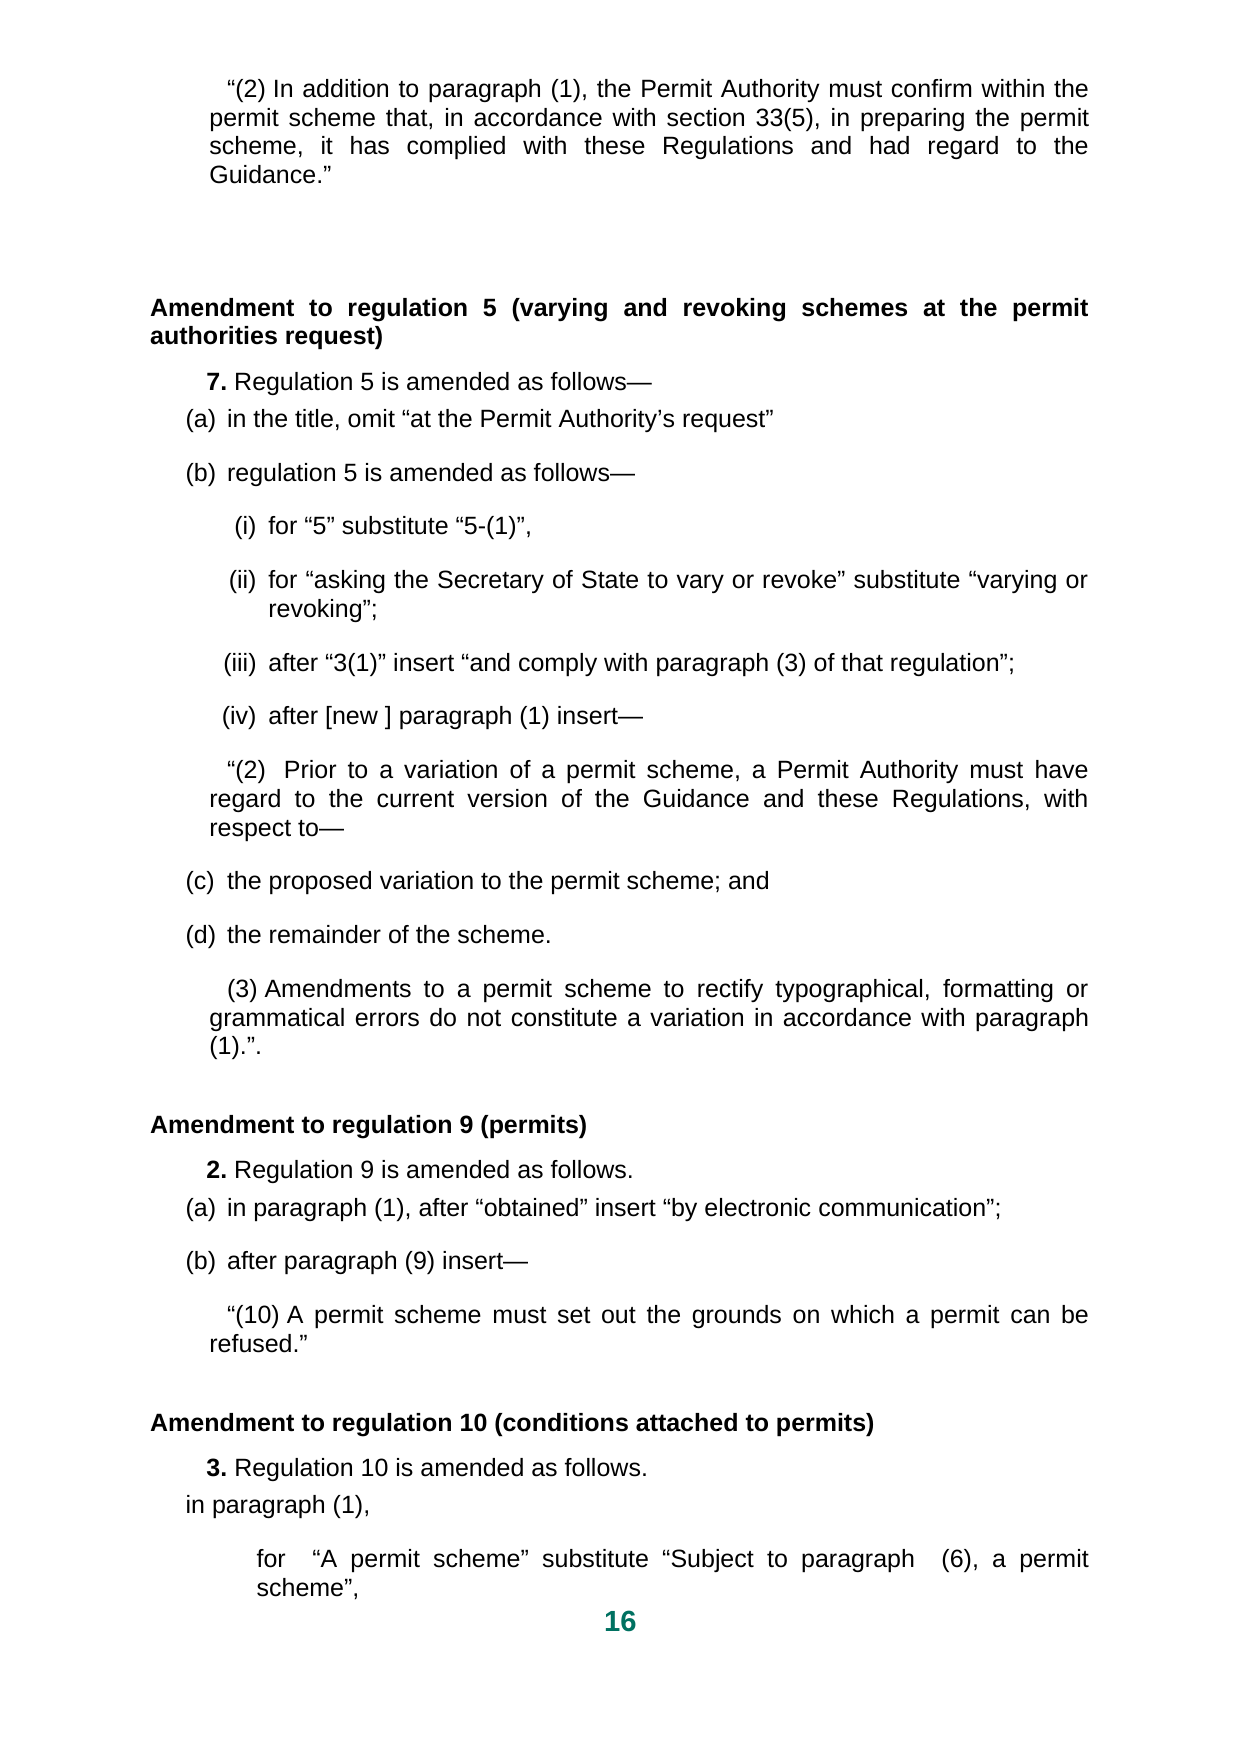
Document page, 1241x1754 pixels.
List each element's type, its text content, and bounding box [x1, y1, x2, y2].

text “(2) In addition to paragraph (1), the Permit Authority must confirm within the permit scheme that, in accordance with section 33(5), in preparing the permit scheme, it has complied with these Regulations and had regard to the Guidance.” [209, 74, 1090, 189]
list for “asking the Secretary of State to vary or revoke” substitute “varying or revoking”; [256, 565, 1090, 622]
text in paragraph (1), [185, 1490, 1090, 1519]
list regulation 5 is amended as follows— [185, 457, 1090, 486]
text (3) Amendments to a permit scheme to rectify typographical, formatting or grammatical errors do not constitute a variation in accordance with paragraph (1).”. [209, 974, 1090, 1060]
list Regulation 9 is amended as follows. [206, 1155, 1090, 1184]
text “(10) A permit scheme must set out the grounds on which a permit can be refused.” [209, 1300, 1090, 1357]
list for “5” substitute “5-(1)”, [256, 511, 1090, 540]
list in paragraph (1), after “obtained” insert “by electronic communication”; [185, 1192, 1090, 1221]
list after “3(1)” insert “and comply with paragraph (3) of that regulation”; [256, 647, 1090, 676]
list the remainder of the scheme. [185, 920, 1090, 949]
list Regulation 10 is amended as follows. [206, 1453, 1090, 1482]
text for “A permit scheme” substitute “Subject to paragraph (6), a permit scheme”, [256, 1544, 1090, 1601]
text “(2) Prior to a variation of a permit scheme, a Permit Authority must have regard to the current version of the Guidance and these Regulations, with respect to— [209, 755, 1090, 841]
list after [new ] paragraph (1) insert— [256, 701, 1090, 730]
list in the title, omit “at the Permit Authority’s request” [185, 404, 1090, 432]
list the proposed variation to the permit scheme; and [185, 866, 1090, 895]
text Amendment to regulation 5 (varying and revoking schemes at the permit authorities request) [150, 292, 1090, 350]
text Amendment to regulation 9 (permits) [150, 1110, 1090, 1139]
list Regulation 5 is amended as follows— [206, 367, 1090, 395]
text Amendment to regulation 10 (conditions attached to permits) [150, 1407, 1090, 1436]
list after paragraph (9) insert— [185, 1246, 1090, 1275]
